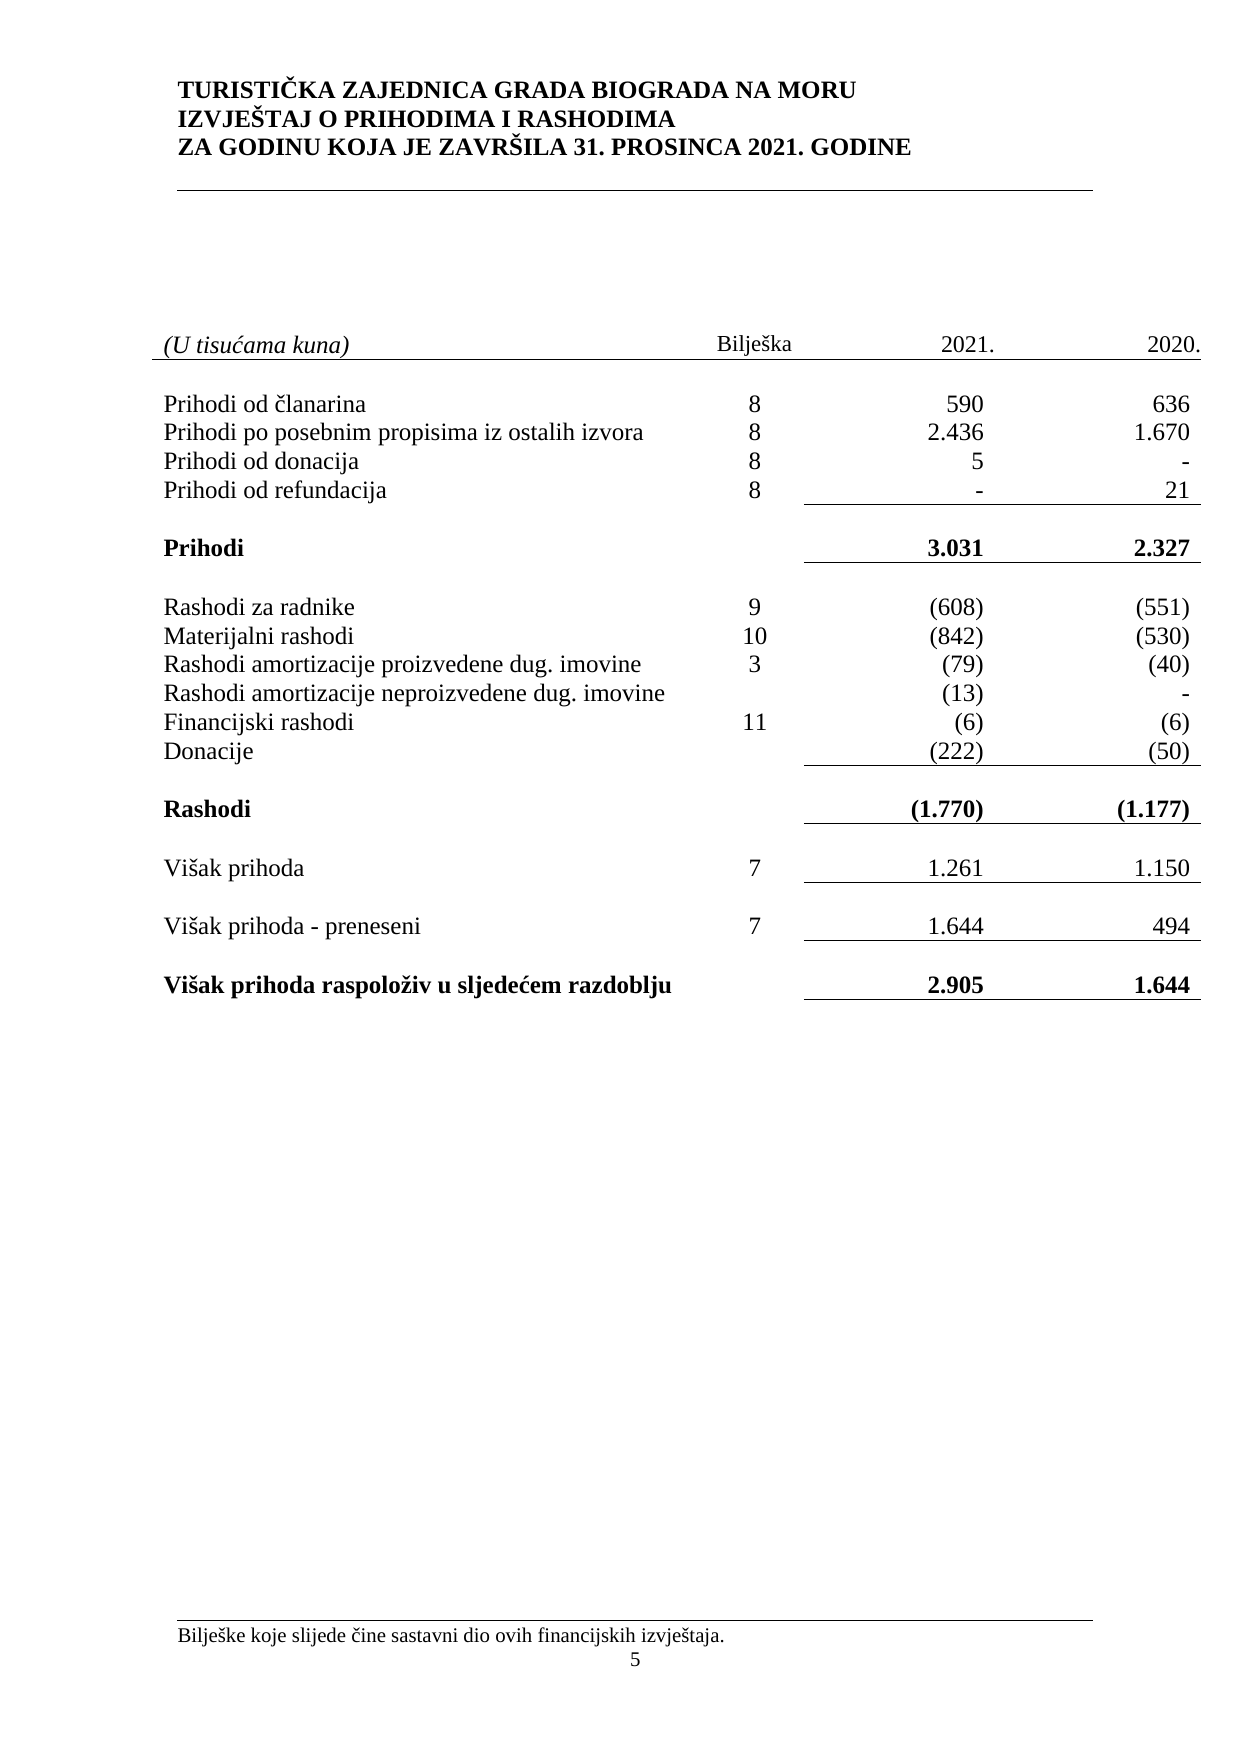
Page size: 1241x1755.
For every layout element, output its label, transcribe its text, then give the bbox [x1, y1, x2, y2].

table_cell (13) [804, 678, 995, 707]
table_cell - [804, 475, 995, 504]
table_cell [705, 794, 804, 823]
table_cell - [995, 446, 1201, 475]
table_cell 2021. [804, 330, 995, 359]
table_cell [705, 736, 804, 764]
table_cell [804, 883, 995, 911]
table_cell [995, 766, 1201, 794]
table_cell Prihodi [152, 534, 705, 562]
table_cell (40) [995, 650, 1201, 678]
table_cell (551) [995, 592, 1201, 621]
table_cell Bilješka [705, 330, 804, 359]
table_cell (842) [804, 621, 995, 649]
table_cell 1.644 [804, 911, 995, 940]
table_cell Rashodi za radnike [152, 592, 705, 621]
table_cell (50) [995, 736, 1201, 764]
table_cell (79) [804, 650, 995, 678]
table_cell Rashodi amortizacije proizvedene dug. imovine [152, 650, 705, 678]
table_cell [152, 765, 705, 794]
table_cell [705, 882, 804, 911]
table_cell (1.770) [804, 794, 995, 823]
table_cell 1.261 [804, 853, 995, 882]
table_cell 1.670 [995, 418, 1201, 446]
table_cell [995, 941, 1201, 970]
table_cell Višak prihoda [152, 853, 705, 882]
table_cell 9 [705, 592, 804, 621]
table_cell 11 [705, 707, 804, 736]
table_cell 2.905 [804, 970, 995, 999]
table_cell (530) [995, 621, 1201, 649]
table_cell (6) [995, 707, 1201, 736]
table_cell [705, 765, 804, 794]
table_cell 5 [804, 446, 995, 475]
table_cell [804, 505, 995, 533]
table_cell 2.436 [804, 418, 995, 446]
table_cell [995, 360, 1201, 389]
table_cell 494 [995, 911, 1201, 940]
table_cell (608) [804, 592, 995, 621]
table_cell Prihodi od refundacija [152, 475, 705, 504]
table_cell [804, 766, 995, 794]
table_cell [152, 562, 705, 592]
table_cell 3.031 [804, 534, 995, 562]
table_cell [705, 534, 804, 562]
table_cell 590 [804, 389, 995, 417]
table_cell [804, 563, 995, 592]
table_cell 10 [705, 621, 804, 649]
table_cell 1.150 [995, 853, 1201, 882]
table_cell [152, 504, 705, 533]
table_cell [804, 941, 995, 970]
table_cell [152, 823, 705, 853]
table_cell [705, 562, 804, 592]
table_cell 2.327 [995, 534, 1201, 562]
table_cell 7 [705, 853, 804, 882]
table_cell [995, 505, 1201, 533]
table_cell 8 [705, 389, 804, 417]
table_cell [705, 504, 804, 533]
table_cell Rashodi amortizacije neproizvedene dug. imovine [152, 678, 705, 707]
table_cell Prihodi od donacija [152, 446, 705, 475]
table_header [705, 301, 804, 330]
table_cell - [995, 678, 1201, 707]
table_header [804, 301, 995, 330]
table_cell [804, 360, 995, 389]
table_cell Višak prihoda - preneseni [152, 911, 705, 940]
table_cell 2020. [995, 330, 1201, 359]
table_cell [705, 360, 804, 389]
table_cell 8 [705, 446, 804, 475]
table_cell [705, 940, 804, 970]
table_cell (6) [804, 707, 995, 736]
table_cell [995, 824, 1201, 853]
table_cell 3 [705, 650, 804, 678]
table_cell [152, 940, 705, 970]
table_cell Donacije [152, 736, 705, 764]
table_cell [995, 563, 1201, 592]
table_cell (222) [804, 736, 995, 764]
table_cell (1.177) [995, 794, 1201, 823]
table_cell 1.644 [995, 970, 1201, 999]
table_cell Financijski rashodi [152, 707, 705, 736]
table_cell (U tisućama kuna) [152, 330, 705, 359]
table_cell [995, 883, 1201, 911]
table_cell [152, 882, 705, 911]
table_cell 8 [705, 475, 804, 504]
table_cell [152, 360, 705, 389]
table_cell 7 [705, 911, 804, 940]
table_header [152, 301, 705, 330]
table_cell Prihodi po posebnim propisima iz ostalih izvora [152, 418, 705, 446]
table_cell Višak prihoda raspoloživ u sljedećem razdoblju [152, 970, 705, 999]
table_cell Materijalni rashodi [152, 621, 705, 649]
table_cell Rashodi [152, 794, 705, 823]
table_cell [705, 823, 804, 853]
table_cell 8 [705, 418, 804, 446]
table_cell 636 [995, 389, 1201, 417]
table_cell [705, 970, 804, 999]
table_cell Prihodi od članarina [152, 389, 705, 417]
table_header [995, 301, 1201, 330]
table_cell [804, 824, 995, 853]
table_cell [705, 678, 804, 707]
table_cell 21 [995, 475, 1201, 504]
